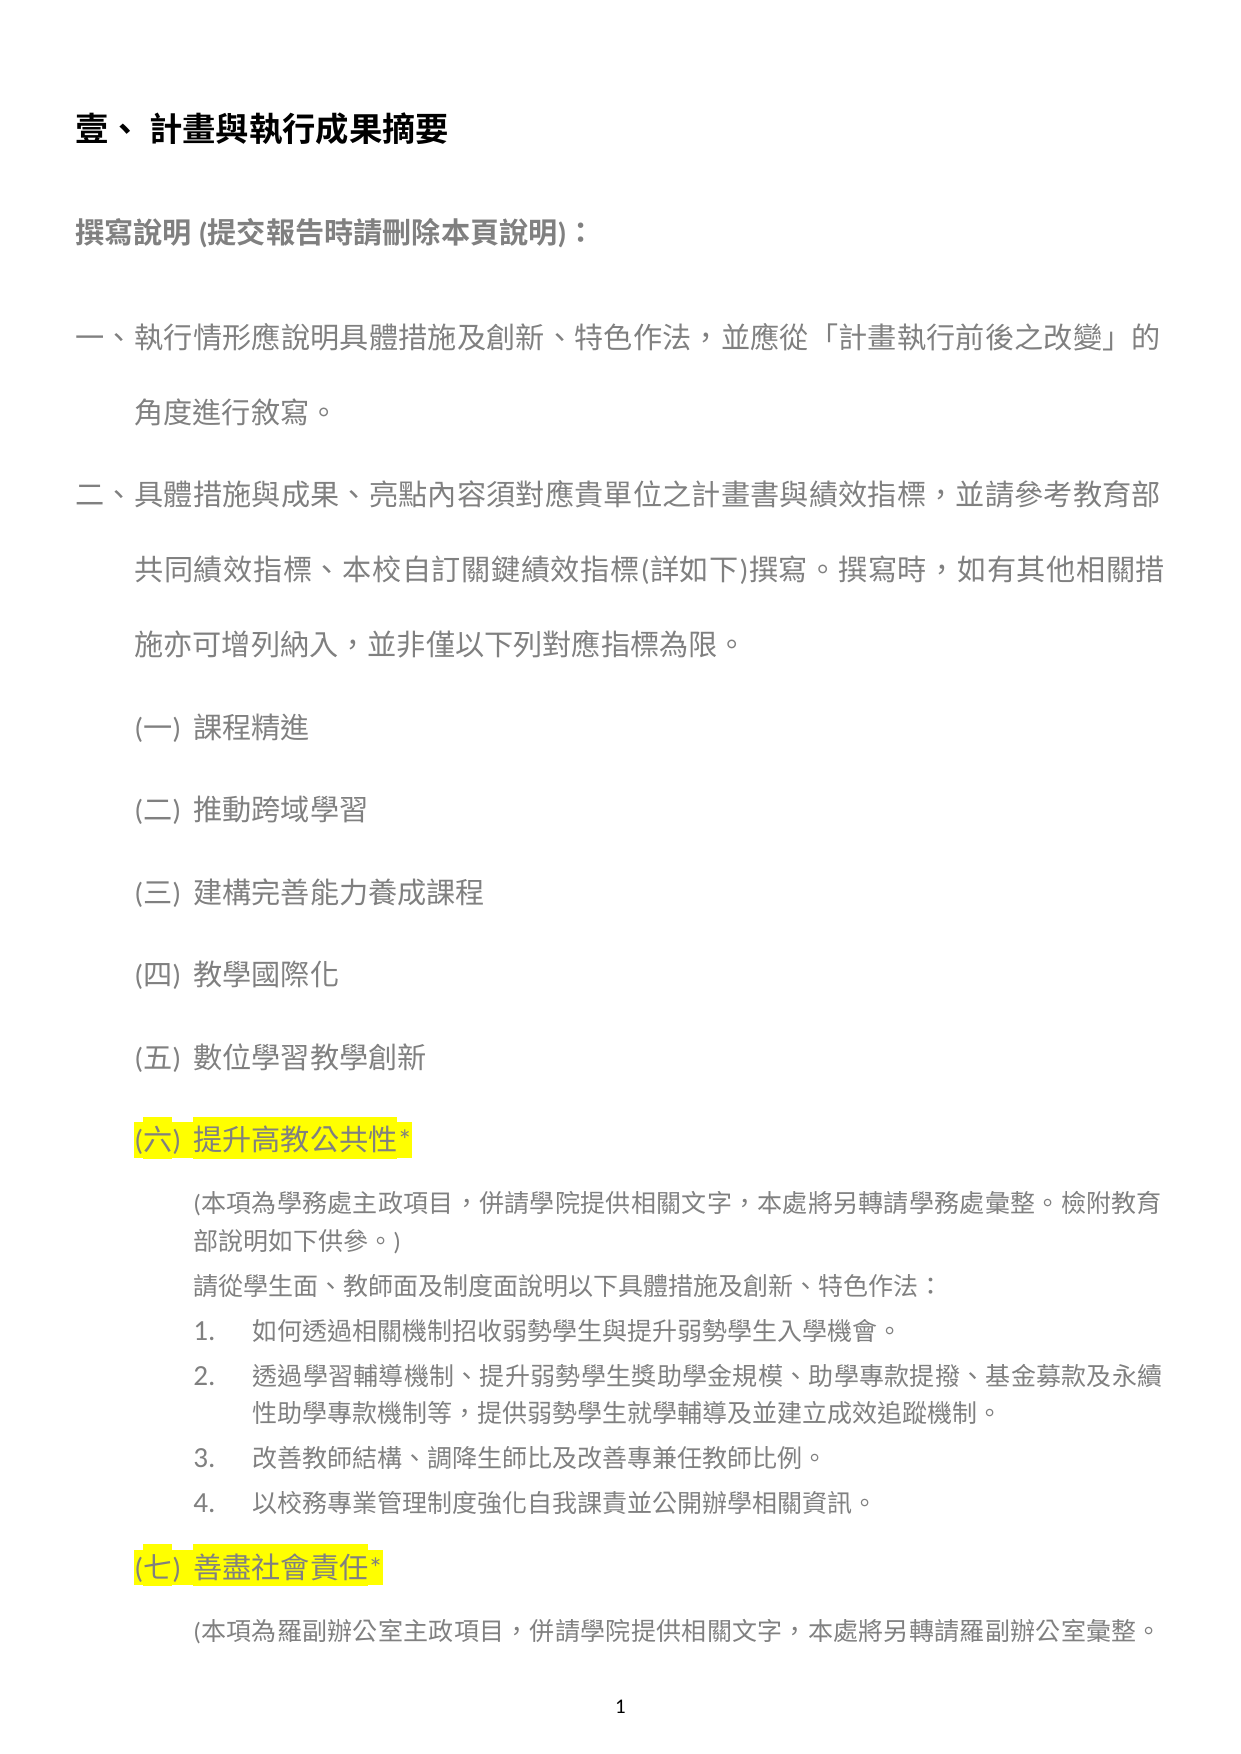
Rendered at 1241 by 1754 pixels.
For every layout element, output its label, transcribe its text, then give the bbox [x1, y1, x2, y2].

list 教學國際化 [134, 935, 1165, 1010]
list 以校務專業管理制度強化自我課責並公開辦學相關資訊。 [193, 1483, 1165, 1520]
list 具體措施與成果、亮點內容須對應貴單位之計畫書與績效指標，並請參考教育部共同績效指標、本校自訂關鍵績效指標(詳如下)撰寫。撰寫時，如有其他相關措施亦可增列納入，並非僅以下列對應指標為限。 [75, 455, 1165, 680]
list 改善教師結構、調降生師比及改善專兼任教師比例。 [193, 1438, 1165, 1475]
subtitle 計畫與執行成果摘要 [75, 89, 1165, 164]
list 建構完善能力養成課程 [134, 853, 1165, 928]
list 數位學習教學創新 [134, 1018, 1165, 1093]
list 執行情形應說明具體措施及創新、特色作法，並應從「計畫執行前後之改變」的角度進行敘寫。 [75, 298, 1165, 448]
text 撰寫說明 (提交報告時請刪除本頁說明)： [75, 194, 1165, 269]
list 如何透過相關機制招收弱勢學生與提升弱勢學生入學機會。 [193, 1310, 1165, 1348]
list (本項為羅副辦公室主政項目，併請學院提供相關文字，本處將另轉請羅副辦公室彙整。 [193, 1610, 1165, 1648]
list 推動跨域學習 [134, 770, 1165, 845]
list 請從學生面、教師面及制度面說明以下具體措施及創新、特色作法： [193, 1265, 1165, 1303]
list 透過學習輔導機制、提升弱勢學生獎助學金規模、助學專款提撥、基金募款及永續性助學專款機制等，提供弱勢學生就學輔導及並建立成效追蹤機制。 [193, 1355, 1165, 1430]
list 課程精進 [134, 688, 1165, 763]
list 提升高教公共性* [134, 1100, 1165, 1175]
list 善盡社會責任* [134, 1528, 1165, 1603]
list (本項為學務處主政項目，併請學院提供相關文字，本處將另轉請學務處彙整。檢附教育部說明如下供參。) [193, 1183, 1165, 1258]
